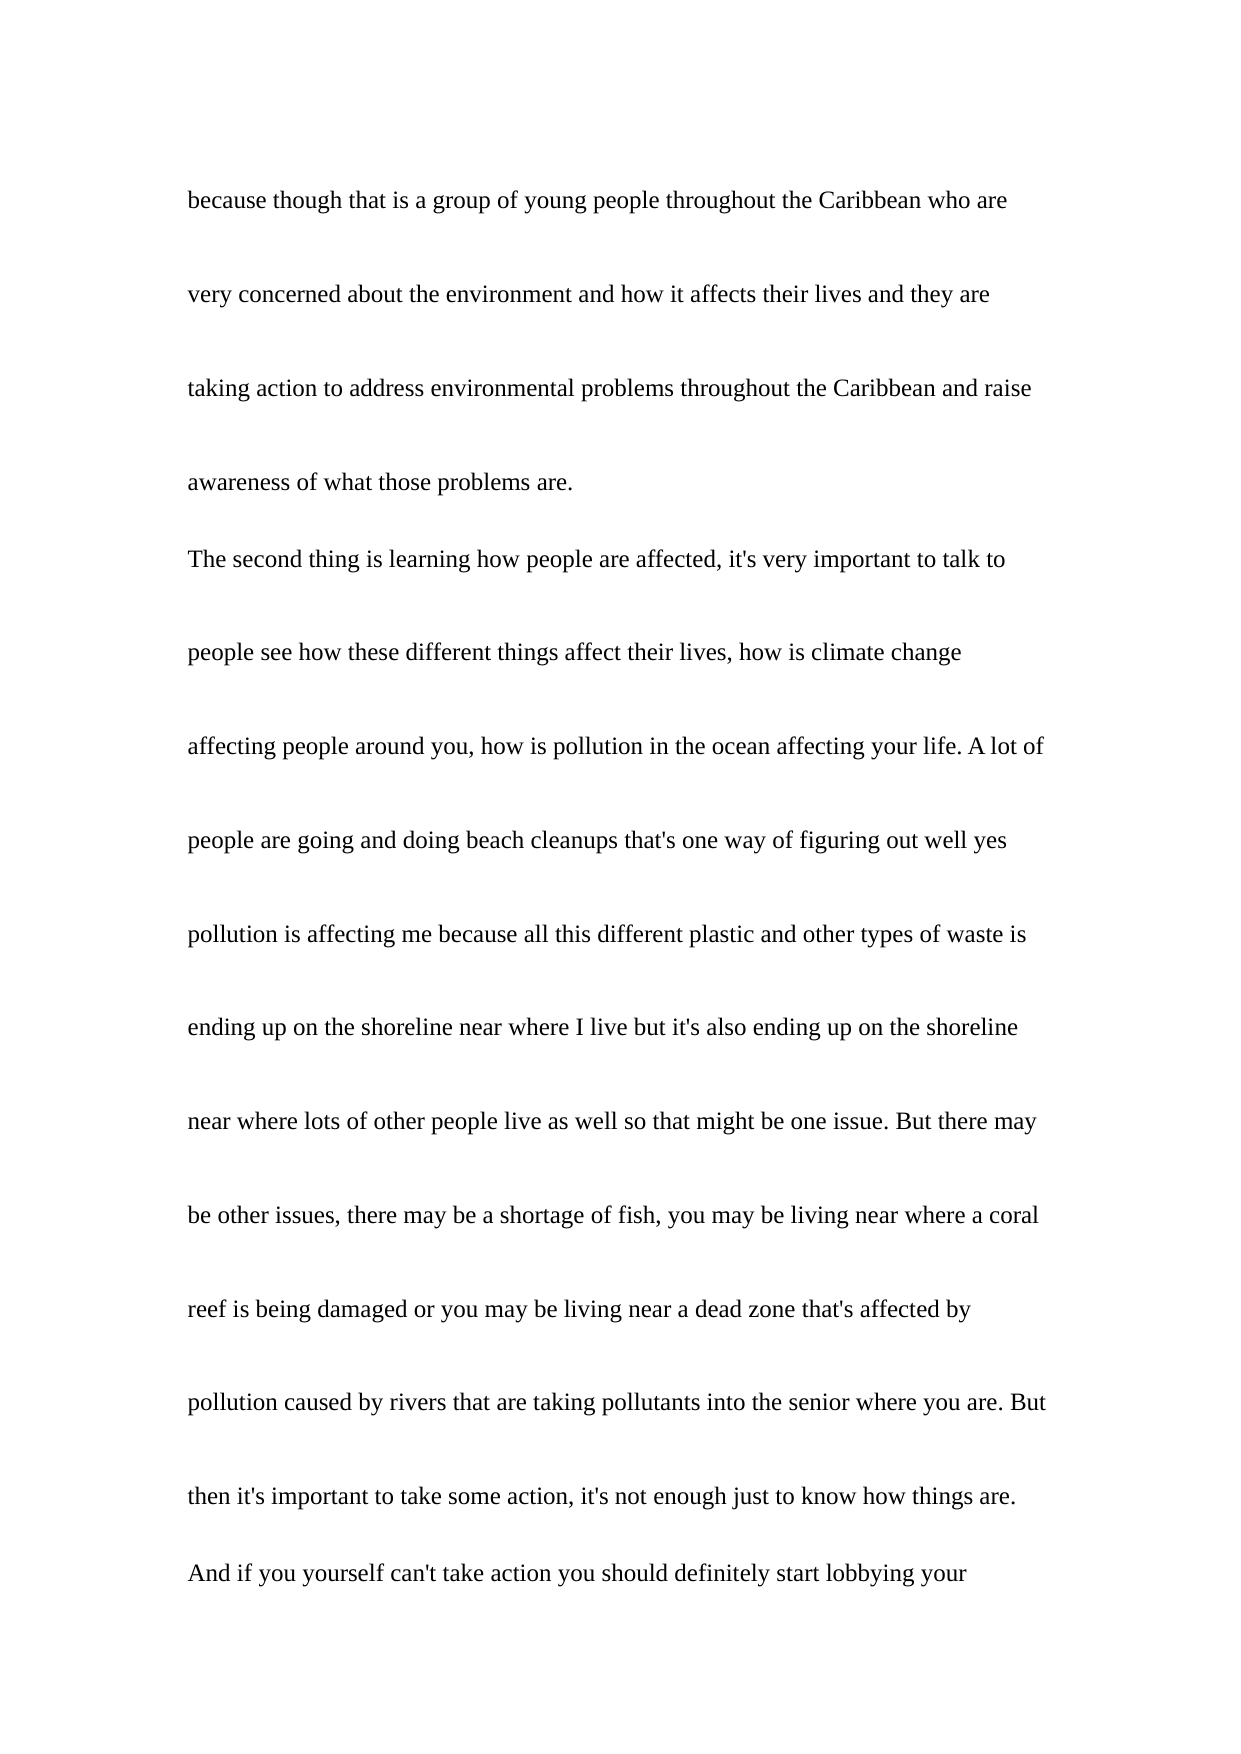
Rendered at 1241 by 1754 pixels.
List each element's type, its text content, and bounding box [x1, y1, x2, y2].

text And if you yourself can't take action you should definitely start lobbying your [187, 1531, 1053, 1593]
text because though that is a group of young people throughout the Caribbean who are very concerned about the environment and how it affects their lives and they are taking action to address environmental problems throughout the Caribbean and raise awareness of what those problems are. [187, 158, 1053, 502]
text The second thing is learning how people are affected, it's very important to talk to people see how these different things affect their lives, how is climate change affecting people around you, how is pollution in the ocean affecting your life. A lot of people are going and doing beach cleanups that's one way of figuring out well yes pollution is affecting me because all this different plastic and other types of waste is ending up on the shoreline near where I live but it's also ending up on the shoreline near where lots of other people live as well so that might be one issue. But there may be other issues, there may be a shortage of fish, you may be living near where a coral reef is being damaged or you may be living near a dead zone that's affected by pollution caused by rivers that are taking pollutants into the senior where you are. But then it's important to take some action, it's not enough just to know how things are. [187, 516, 1053, 1516]
